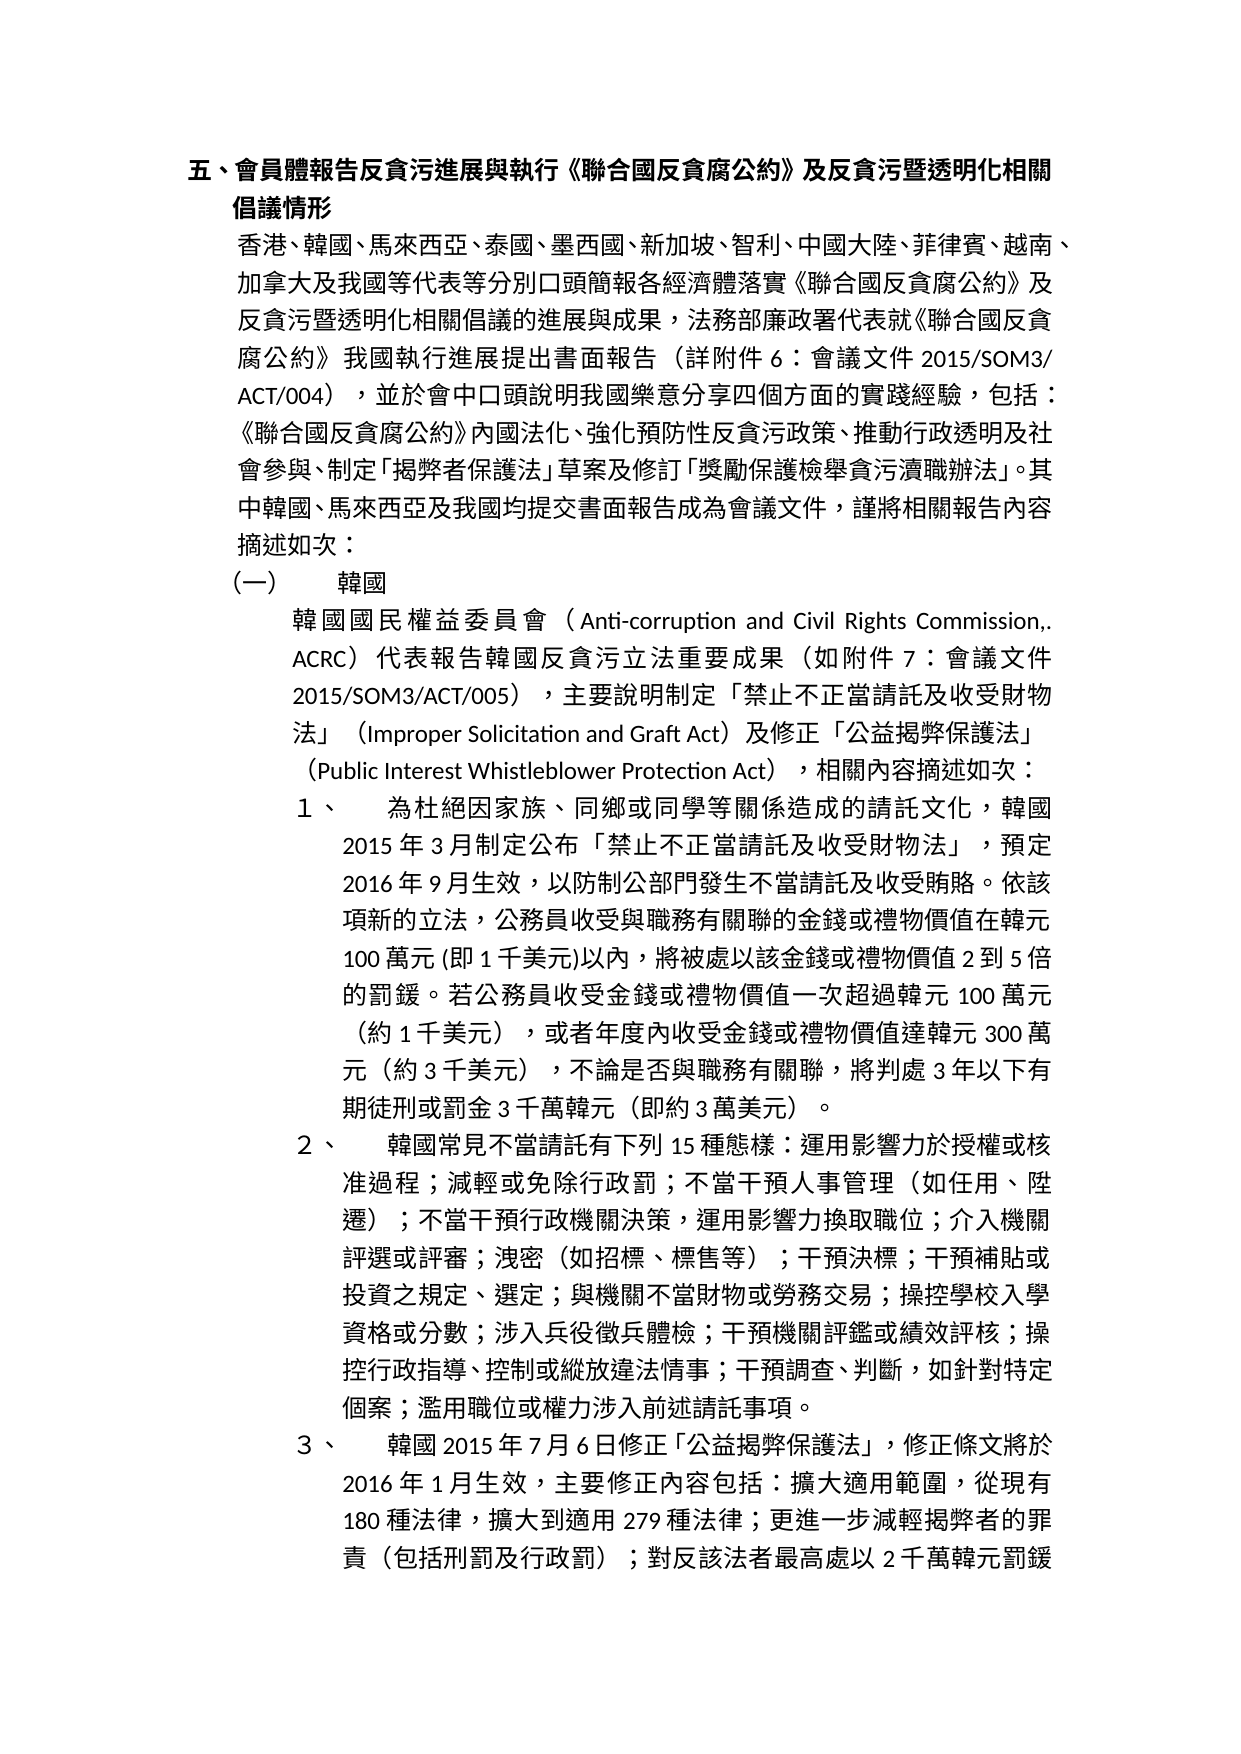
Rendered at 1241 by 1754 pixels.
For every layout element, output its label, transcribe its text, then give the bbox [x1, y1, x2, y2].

list 為杜絕因家族、同鄉或同學等關係造成的請託文化，韓國2015年3月制定公布「禁止不正當請託及收受財物法」，預定2016年9月生效，以防制公部門發生不當請託及收受賄賂。依該項新的立法，公務員收受與職務有關聯的金錢或禮物價值在韓元100萬元 (即1千美元)以內，將被處以該金錢或禮物價值2到5倍的罰鍰。若公務員收受金錢或禮物價值一次超過韓元100萬元（約1千美元），或者年度內收受金錢或禮物價值達韓元300萬元（約3千美元），不論是否與職務有關聯，將判處3年以下有期徒刑或罰金3千萬韓元（即約3萬美元）。 [292, 787, 1053, 1125]
list 韓國常見不當請託有下列15種態樣：運用影響力於授權或核准過程；減輕或免除行政罰；不當干預人事管理（如任用、陞遷）；不當干預行政機關決策，運用影響力換取職位；介入機關評選或評審；洩密（如招標、標售等）；干預決標；干預補貼或投資之規定、選定；與機關不當財物或勞務交易；操控學校入學資格或分數；涉入兵役徵兵體檢；干預機關評鑑或績效評核；操控行政指導、控制或縱放違法情事；干預調查、判斷，如針對特定個案；濫用職位或權力涉入前述請託事項。 [292, 1125, 1053, 1425]
text 香港、韓國、馬來西亞、泰國、墨西國、新加坡、智利、中國大陸、菲律賓、越南、加拿大及我國等代表等分別口頭簡報各經濟體落實《聯合國反貪腐公約》及反貪污暨透明化相關倡議的進展與成果，法務部廉政署代表就《聯合國反貪腐公約》我國執行進展提出書面報告（詳附件6：會議文件2015/SOM3/ACT/004），並於會中口頭說明我國樂意分享四個方面的實踐經驗，包括：《聯合國反貪腐公約》內國法化、強化預防性反貪污政策、推動行政透明及社會參與、制定「揭弊者保護法」草案及修訂「獎勵保護檢舉貪污瀆職辦法」。其中韓國、馬來西亞及我國均提交書面報告成為會議文件，謹將相關報告內容摘述如次： [237, 225, 1053, 562]
list 韓國 [217, 562, 1053, 600]
list 韓國2015年7月6日修正「公益揭弊保護法」，修正條文將於2016年1月生效，主要修正內容包括：擴大適用範圍，從現有180種法律，擴大到適用279種法律；更進一步減輕揭弊者的罪責（包括刑罰及行政罰）；對反該法者最高處以2千萬韓元罰鍰 [292, 1425, 1053, 1575]
text 韓國國民權益委員會（Anti-corruption and Civil Rights Commission,. ACRC）代表報告韓國反貪污立法重要成果（如附件7：會議文件2015/SOM3/ACT/005），主要說明制定「禁止不正當請託及收受財物法」（Improper Solicitation and Graft Act）及修正「公益揭弊保護法」（Public Interest Whistleblower Protection Act），相關內容摘述如次： [292, 600, 1053, 787]
subtitle 五、會員體報告反貪污進展與執行《聯合國反貪腐公約》及反貪污暨透明化相關倡議情形 [187, 150, 1053, 225]
